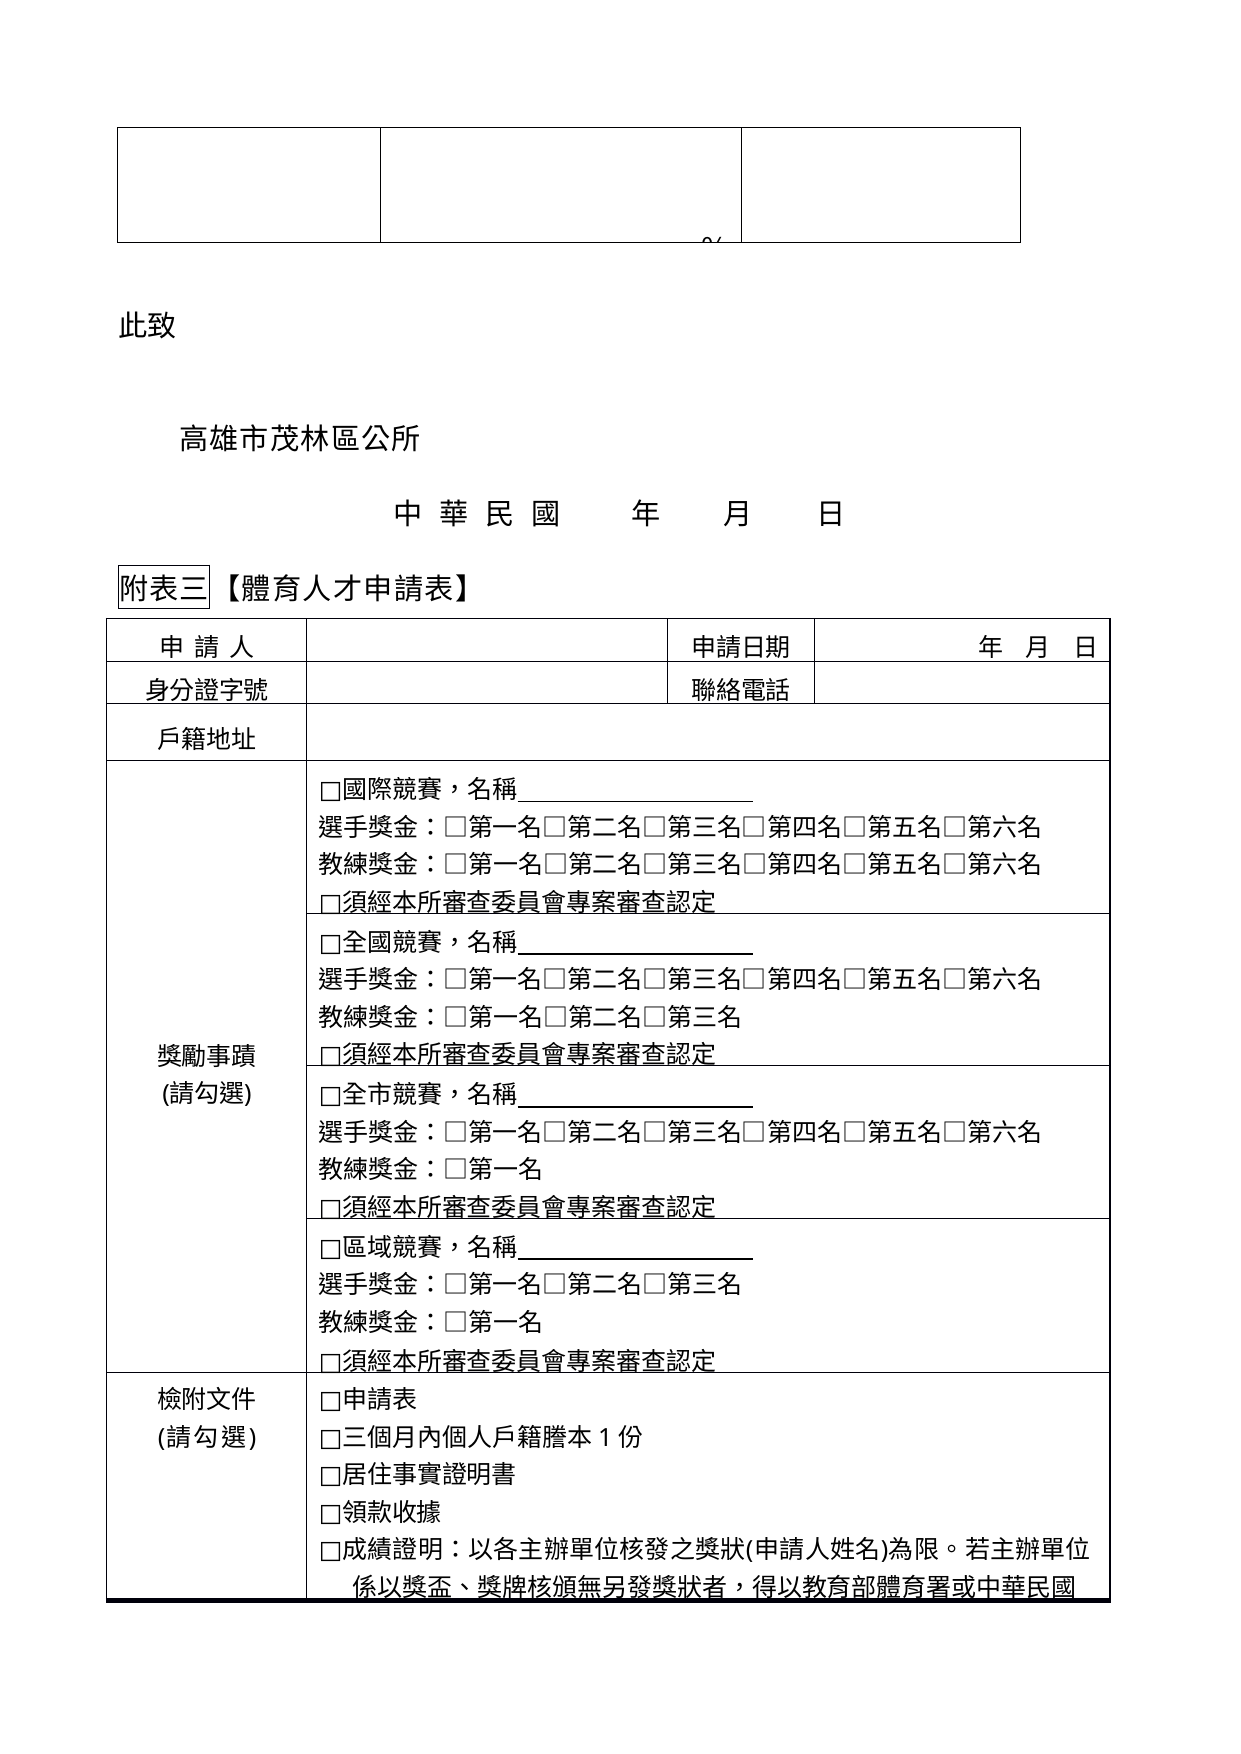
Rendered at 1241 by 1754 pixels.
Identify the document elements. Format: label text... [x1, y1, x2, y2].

table_cell [118, 128, 380, 242]
table_cell □國際競賽，名稱 選手獎金：□第一名□第二名□第三名□第四名□第五名□第六名 教練獎金：□第一名□第二名□第三名□第四名□第五名□第六名 □須經本所審查委員會專案審查認定 [307, 761, 1109, 913]
text 中 華 民 國 年 月 日 [118, 468, 1122, 543]
table_cell [307, 662, 667, 703]
table_cell □全國競賽，名稱 選手獎金：□第一名□第二名□第三名□第四名□第五名□第六名 教練獎金：□第一名□第二名□第三名 □須經本所審查委員會專案審查認定 [307, 914, 1109, 1065]
table_cell [815, 662, 1109, 703]
table_cell 檢附文件 (請勾選) [107, 1373, 306, 1598]
table_cell 戶籍地址 [107, 704, 306, 760]
text 高雄市茂林區公所 [118, 393, 1122, 468]
table_header 申 請 人 [107, 619, 306, 661]
table_cell □申請表 □三個月內個人戶籍謄本 1 份 □居住事實證明書 □領款收據 □成績證明：以各主辦單位核發之獎狀(申請人姓名)為限。若主辦單位係以獎盃、獎牌核頒無另發獎狀者，得以教育部體育署或中華民國 [307, 1373, 1109, 1598]
table_header 年 月 日 [815, 619, 1109, 661]
table_cell [742, 128, 1020, 242]
table_cell □區域競賽，名稱 選手獎金：□第一名□第二名□第三名 教練獎金：□第一名 □須經本所審查委員會專案審查認定 [307, 1219, 1109, 1372]
table_cell 獎勵事蹟 (請勾選) [107, 761, 306, 1372]
table_cell ％ [381, 128, 741, 242]
table_cell □全市競賽，名稱 選手獎金：□第一名□第二名□第三名□第四名□第五名□第六名 教練獎金：□第一名 □須經本所審查委員會專案審查認定 [307, 1066, 1109, 1218]
text 此致 [118, 280, 1122, 355]
table_cell 身分證字號 [107, 662, 306, 703]
table_header 申請日期 [668, 619, 814, 661]
table_cell [307, 704, 1109, 760]
text 附表三【體育人才申請表】 [118, 543, 1122, 618]
table_cell 聯絡電話 [668, 662, 814, 703]
table_header [307, 619, 667, 661]
